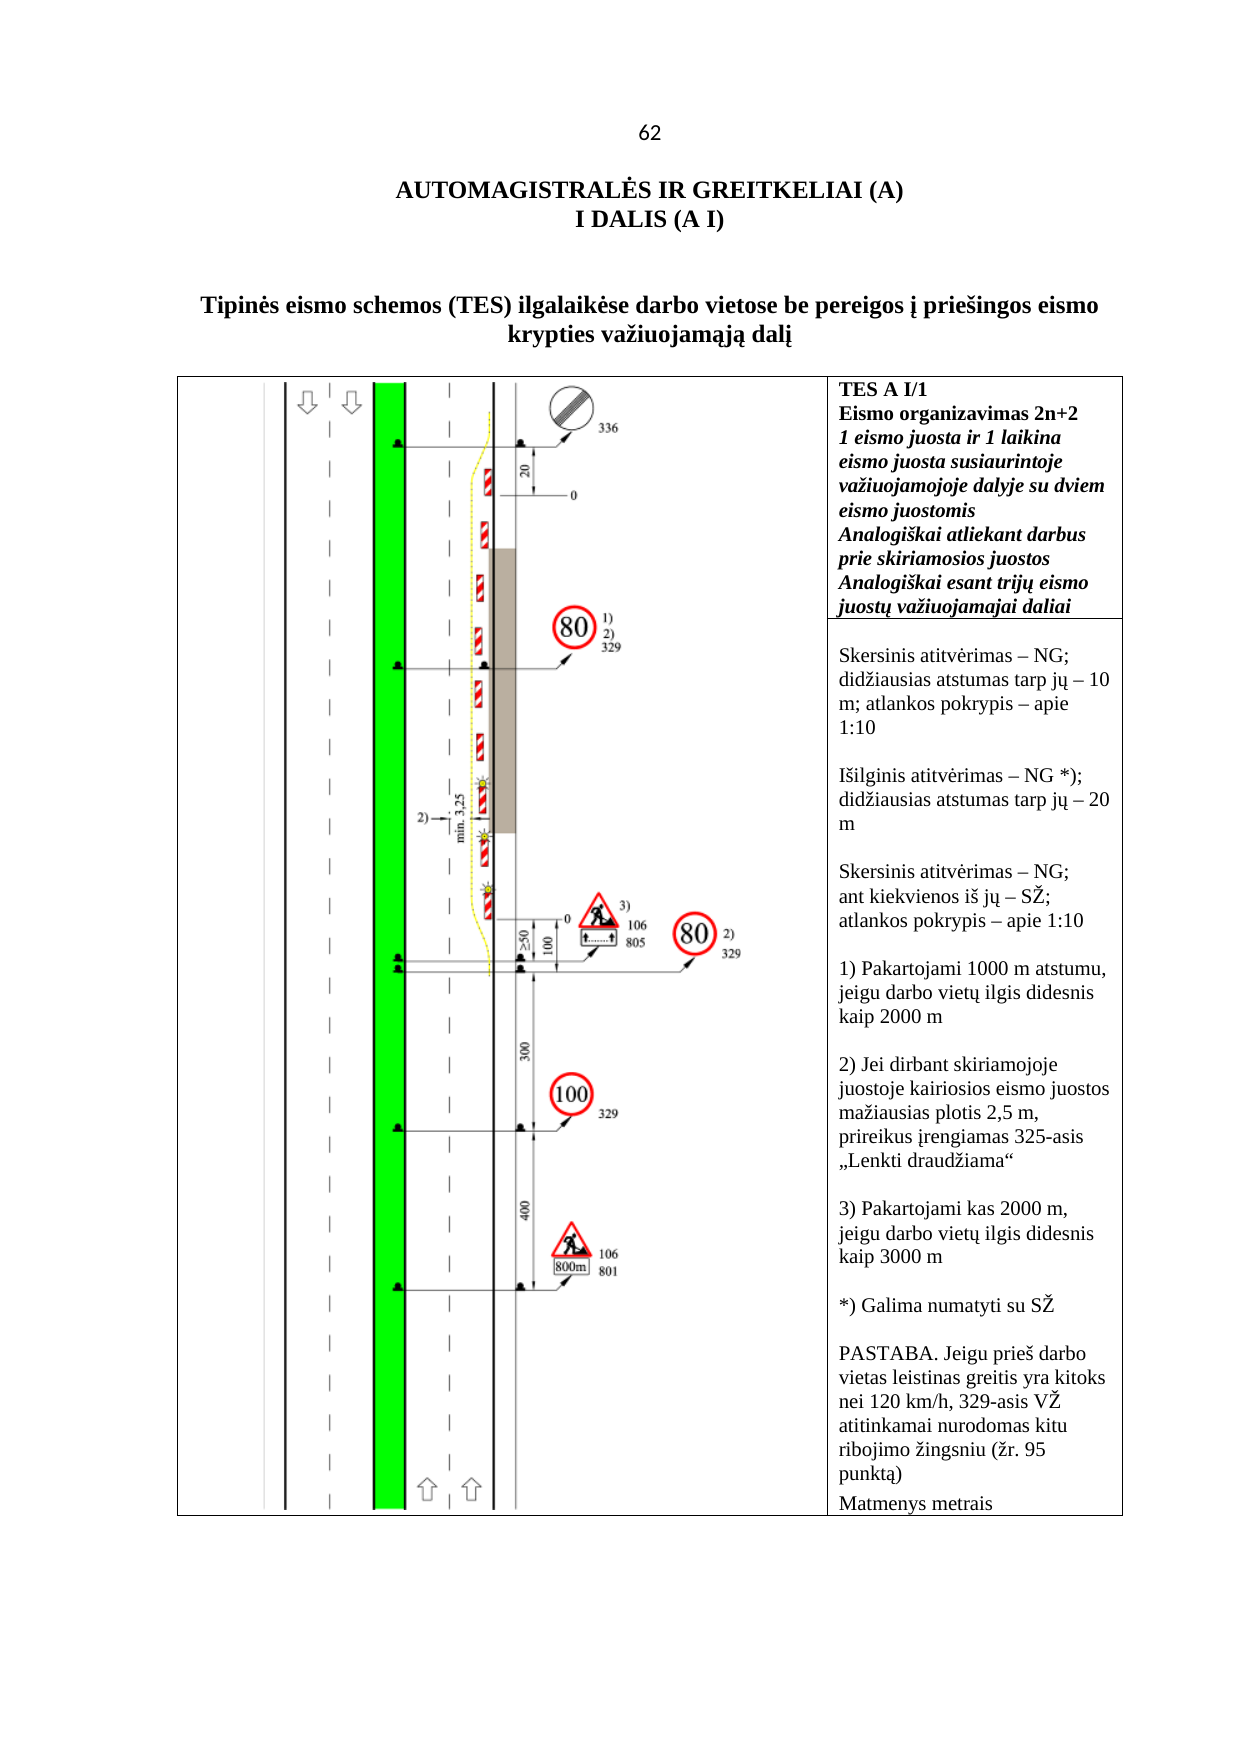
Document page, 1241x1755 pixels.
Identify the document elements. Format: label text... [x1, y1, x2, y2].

text I DALIS (A I) [177, 204, 1122, 232]
table_header (iliustracija) [178, 377, 827, 1514]
table_header TES A I/1 Eismo organizavimas 2n+2 1 eismo juosta ir 1 laikina eismo juosta susiaurintoje važiuojamojoje dalyje su dviem eismo juostomis Analogiškai atliekant darbus prie skiriamosios juostos Analogiškai esant trijų eismo juostų važiuojamajai daliai [828, 377, 1122, 618]
table_cell Skersinis atitvėrimas – NG; didžiausias atstumas tarp jų – 10 m; atlankos pokrypis – apie 1:10 Išilginis atitvėrimas – NG *); didžiausias atstumas tarp jų – 20 m Skersinis atitvėrimas – NG; ant kiekvienos iš jų – SŽ; atlankos pokrypis – apie 1:10 1) Pakartojami 1000 m atstumu, jeigu darbo vietų ilgis didesnis kaip 2000 m 2) Jei dirbant skiriamojoje juostoje kairiosios eismo juostos mažiausias plotis 2,5 m, prireikus įrengiamas 325-asis „Lenkti draudžiama“ 3) Pakartojami kas 2000 m, jeigu darbo vietų ilgis didesnis kaip 3000 m *) Galima numatyti su SŽ PASTABA. Jeigu prieš darbo vietas leistinas greitis yra kitoks nei 120 km/h, 329-asis VŽ atitinkamai nurodomas kitu ribojimo žingsniu (žr. 95 punktą) [828, 619, 1122, 1485]
text AUTOMAGISTRALĖS IR GREITKELIAI (A) [177, 175, 1122, 204]
table_cell Matmenys metrais [828, 1485, 1122, 1514]
text Tipinės eismo schemos (TES) ilgalaikėse darbo vietose be pereigos į priešingos eismo krypties važiuojamąją dalį [177, 290, 1122, 347]
